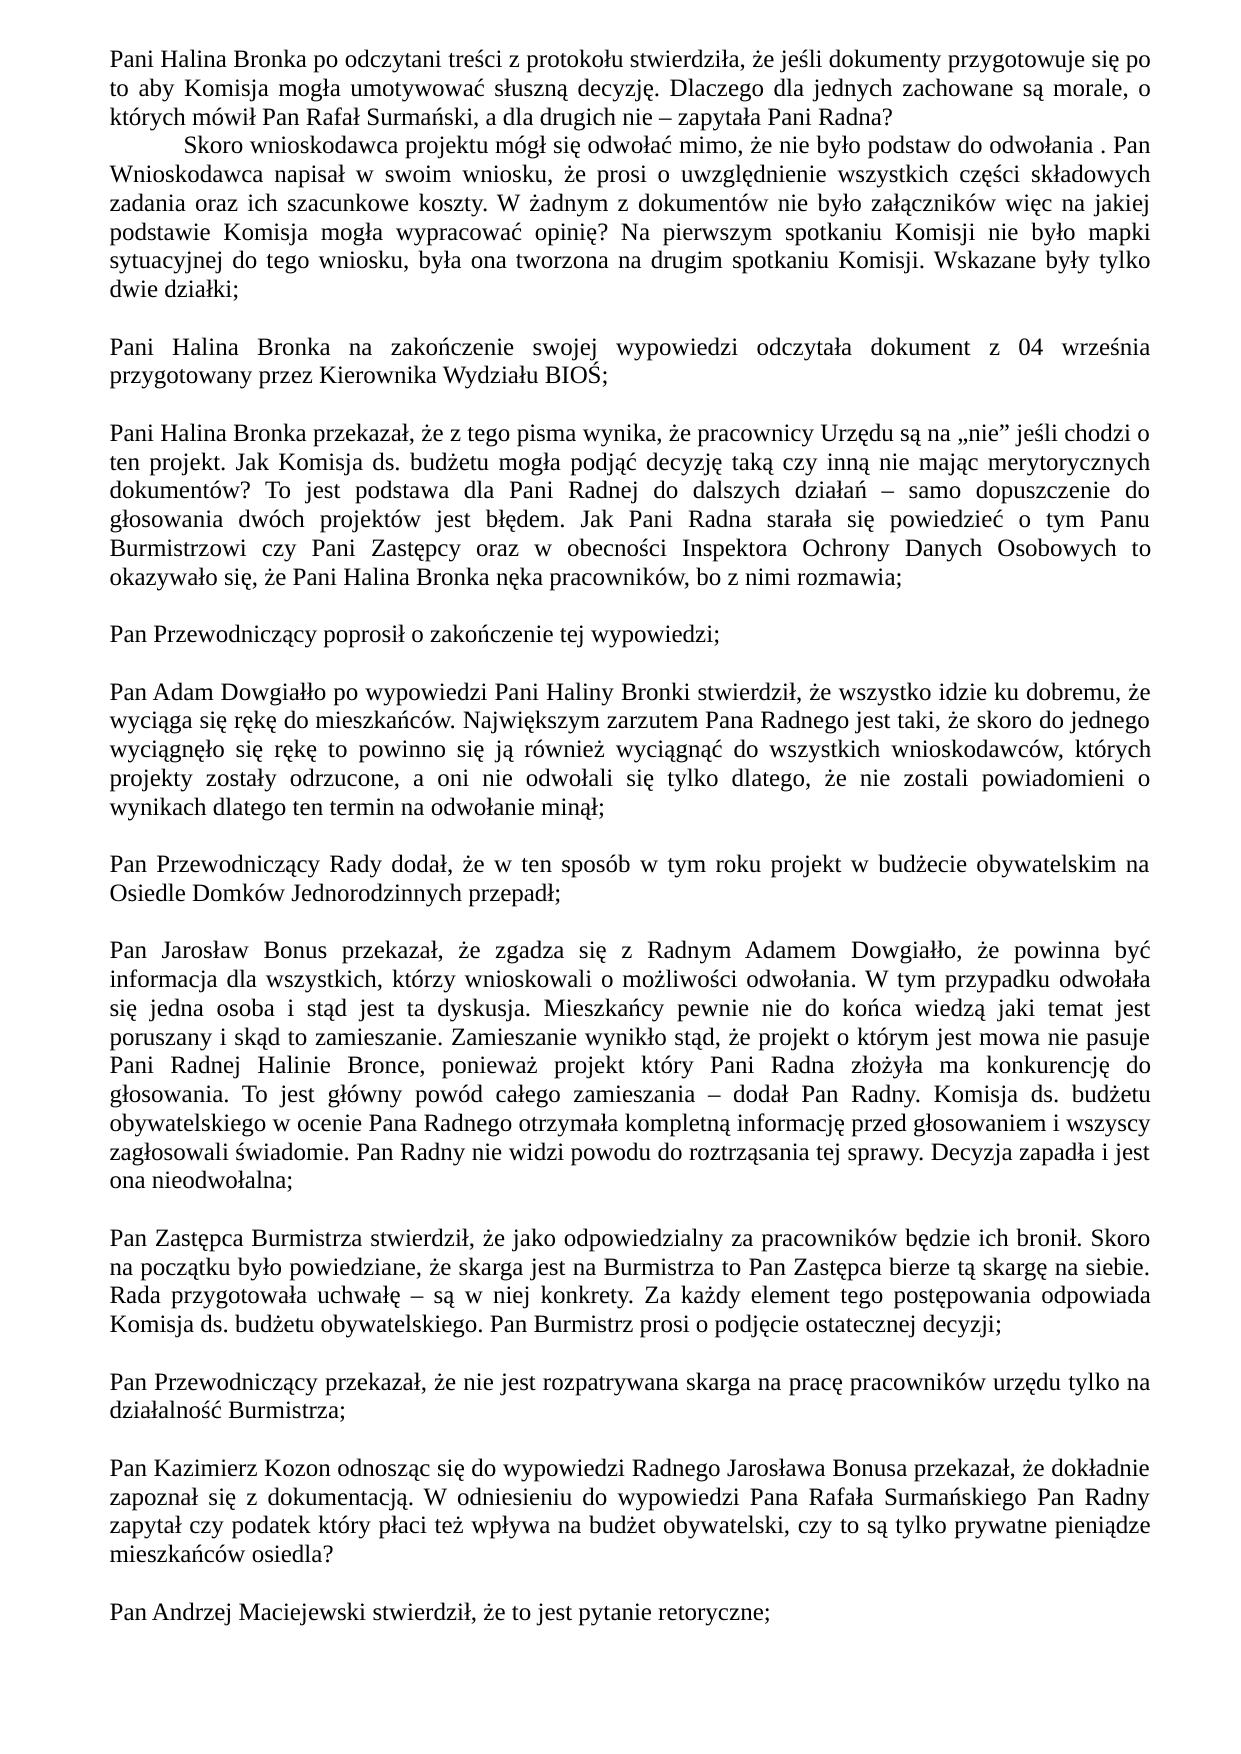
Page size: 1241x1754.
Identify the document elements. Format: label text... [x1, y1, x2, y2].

text Pan Przewodniczący przekazał, że nie jest rozpatrywana skarga na pracę pracowników urzędu tylko na działalność Burmistrza; [109, 1367, 1152, 1424]
text Pani Halina Bronka przekazał, że z tego pisma wynika, że pracownicy Urzędu są na „nie” jeśli chodzi o ten projekt. Jak Komisja ds. budżetu mogła podjąć decyzję taką czy inną nie mając merytorycznych dokumentów? To jest podstawa dla Pani Radnej do dalszych działań – samo dopuszczenie do głosowania dwóch projektów jest błędem. Jak Pani Radna starała się powiedzieć o tym Panu Burmistrzowi czy Pani Zastępcy oraz w obecności Inspektora Ochrony Danych Osobowych to okazywało się, że Pani Halina Bronka nęka pracowników, bo z nimi rozmawia; [109, 418, 1152, 591]
text Pani Halina Bronka na zakończenie swojej wypowiedzi odczytała dokument z 04 września przygotowany przez Kierownika Wydziału BIOŚ; [109, 332, 1152, 389]
text Pan Adam Dowgiałło po wypowiedzi Pani Haliny Bronki stwierdził, że wszystko idzie ku dobremu, że wyciąga się rękę do mieszkańców. Największym zarzutem Pana Radnego jest taki, że skoro do jednego wyciągnęło się rękę to powinno się ją również wyciągnąć do wszystkich wnioskodawców, których projekty zostały odrzucone, a oni nie odwołali się tylko dlatego, że nie zostali powiadomieni o wynikach dlatego ten termin na odwołanie minął; [109, 677, 1152, 821]
text Skoro wnioskodawca projektu mógł się odwołać mimo, że nie było podstaw do odwołania . Pan Wnioskodawca napisał w swoim wniosku, że prosi o uwzględnienie wszystkich części składowych zadania oraz ich szacunkowe koszty. W żadnym z dokumentów nie było załączników więc na jakiej podstawie Komisja mogła wypracować opinię? Na pierwszym spotkaniu Komisji nie było mapki sytuacyjnej do tego wniosku, była ona tworzona na drugim spotkaniu Komisji. Wskazane były tylko dwie działki; [109, 131, 1152, 303]
text Pan Jarosław Bonus przekazał, że zgadza się z Radnym Adamem Dowgiałło, że powinna być informacja dla wszystkich, którzy wnioskowali o możliwości odwołania. W tym przypadku odwołała się jedna osoba i stąd jest ta dyskusja. Mieszkańcy pewnie nie do końca wiedzą jaki temat jest poruszany i skąd to zamieszanie. Zamieszanie wynikło stąd, że projekt o którym jest mowa nie pasuje Pani Radnej Halinie Bronce, ponieważ projekt który Pani Radna złożyła ma konkurencję do głosowania. To jest główny powód całego zamieszania – dodał Pan Radny. Komisja ds. budżetu obywatelskiego w ocenie Pana Radnego otrzymała kompletną informację przed głosowaniem i wszyscy zagłosowali świadomie. Pan Radny nie widzi powodu do roztrząsania tej sprawy. Decyzja zapadła i jest ona nieodwołalna; [109, 936, 1152, 1194]
text Pan Andrzej Maciejewski stwierdził, że to jest pytanie retoryczne; [109, 1597, 1152, 1626]
text Pan Przewodniczący poprosił o zakończenie tej wypowiedzi; [109, 619, 1152, 648]
text Pan Zastępca Burmistrza stwierdził, że jako odpowiedzialny za pracowników będzie ich bronił. Skoro na początku było powiedziane, że skarga jest na Burmistrza to Pan Zastępca bierze tą skargę na siebie. Rada przygotowała uchwałę – są w niej konkrety. Za każdy element tego postępowania odpowiada Komisja ds. budżetu obywatelskiego. Pan Burmistrz prosi o podjęcie ostatecznej decyzji; [109, 1223, 1152, 1338]
text Pani Halina Bronka po odczytani treści z protokołu stwierdziła, że jeśli dokumenty przygotowuje się po to aby Komisja mogła umotywować słuszną decyzję. Dlaczego dla jednych zachowane są morale, o których mówił Pan Rafał Surmański, a dla drugich nie – zapytała Pani Radna? [109, 44, 1152, 131]
text Pan Przewodniczący Rady dodał, że w ten sposób w tym roku projekt w budżecie obywatelskim na Osiedle Domków Jednorodzinnych przepadł; [109, 849, 1152, 907]
text Pan Kazimierz Kozon odnosząc się do wypowiedzi Radnego Jarosława Bonusa przekazał, że dokładnie zapoznał się z dokumentacją. W odniesieniu do wypowiedzi Pana Rafała Surmańskiego Pan Radny zapytał czy podatek który płaci też wpływa na budżet obywatelski, czy to są tylko prywatne pieniądze mieszkańców osiedla? [109, 1453, 1152, 1568]
